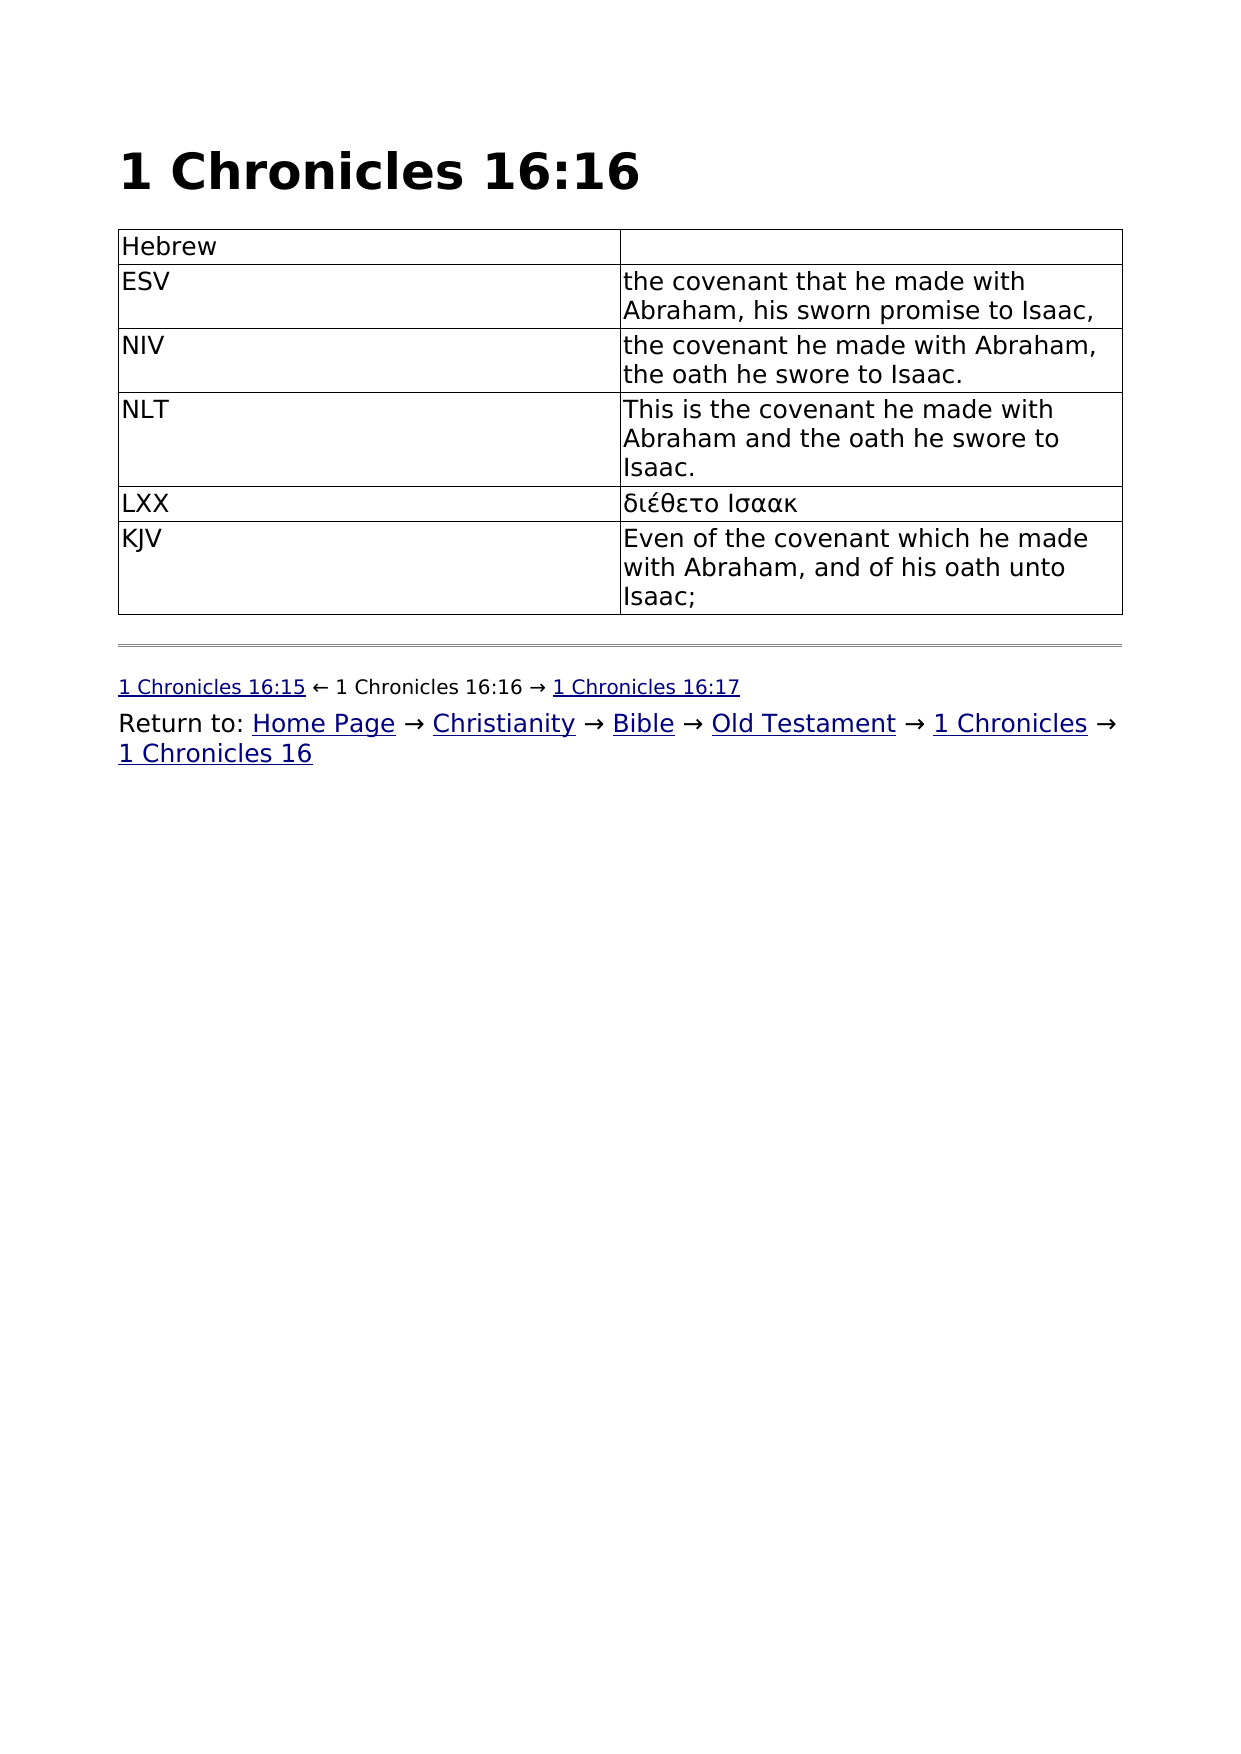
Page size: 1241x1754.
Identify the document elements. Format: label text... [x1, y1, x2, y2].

table_cell the covenant that he made with Abraham, his sworn promise to Isaac, [621, 265, 1122, 328]
table_cell KJV [119, 522, 620, 614]
text 1 Chronicles 16:15 ← 1 Chronicles 16:16 → 1 Chronicles 16:17 [118, 676, 1122, 709]
table_cell Even of the covenant which he made with Abraham, and of his oath unto Isaac; [621, 522, 1122, 614]
table_cell NLT [119, 393, 620, 486]
table_header Hebrew [119, 230, 620, 264]
subtitle 1 Chronicles 16:16 [118, 143, 1122, 201]
table_cell ESV [119, 265, 620, 328]
table_header [621, 230, 1122, 264]
table_cell NIV [119, 329, 620, 392]
table_cell διέθετο Ισαακ [621, 487, 1122, 521]
table_cell This is the covenant he made with Abraham and the oath he swore to Isaac. [621, 393, 1122, 486]
table_cell the covenant he made with Abraham, the oath he swore to Isaac. [621, 329, 1122, 392]
text Return to: Home Page → Christianity → Bible → Old Testament → 1 Chronicles → 1 Chronicles 16 [118, 709, 1122, 768]
table_cell LXX [119, 487, 620, 521]
